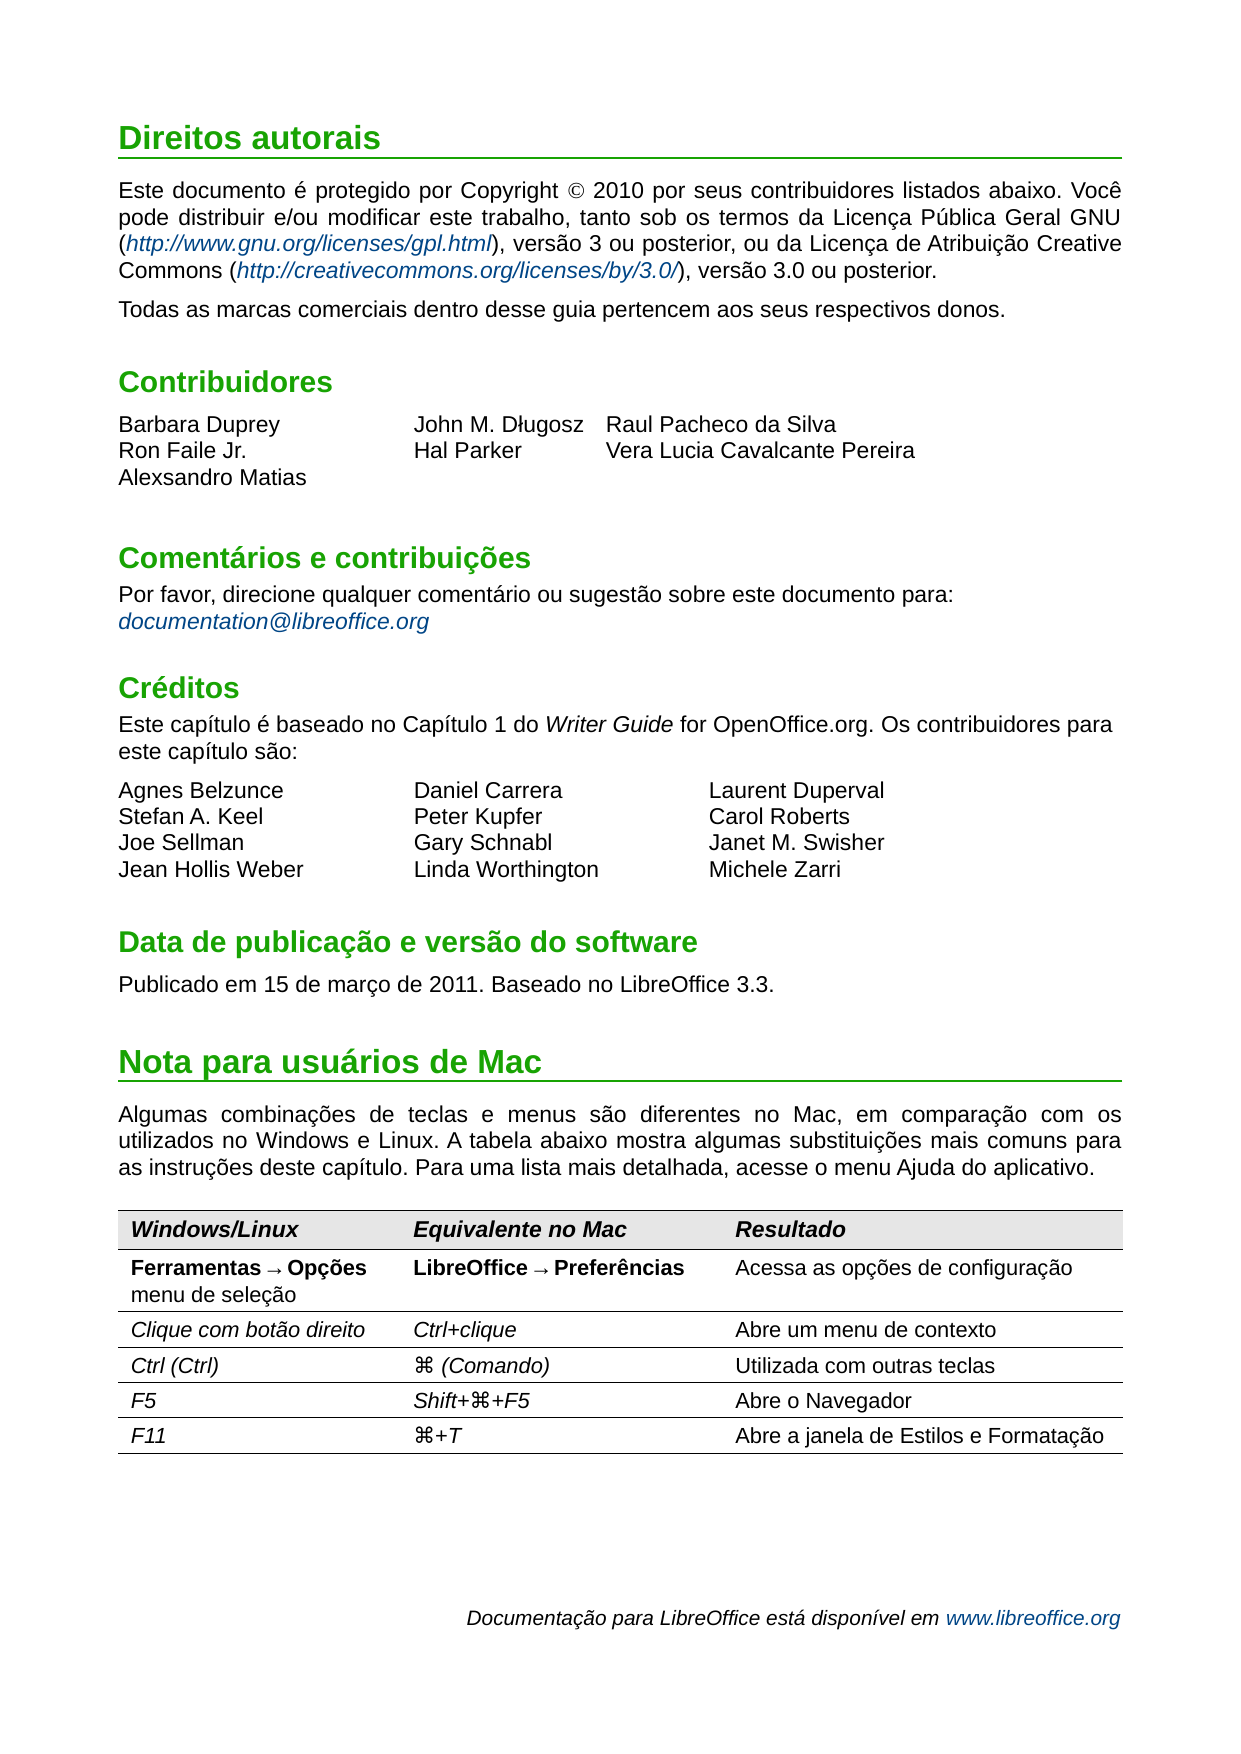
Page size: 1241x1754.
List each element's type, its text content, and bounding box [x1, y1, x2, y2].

text Comentários e contribuições [118, 540, 1122, 574]
text Publicado em 15 de março de 2011. Baseado no LibreOffice 3.3. [118, 971, 1122, 997]
text Por favor, direcione qualquer comentário ou sugestão sobre este documento para: documentation@libreoffice.org [118, 581, 1122, 634]
table_cell F5 [118, 1383, 401, 1417]
table_cell Ctrl (Ctrl) [118, 1348, 401, 1382]
table_cell z+T [401, 1418, 723, 1452]
text Créditos [118, 670, 1122, 705]
text Este documento é protegido por Copyright © 2010 por seus contribuidores listados abaixo. Você pode distribuir e/ou modificar este trabalho, tanto sob os termos da Licença Pública Geral GNU (http://www.gnu.org/licenses/gpl.html), versão 3 ou posterior, ou da Licença de Atribuição Creative Commons (http://creativecommons.org/licenses/by/3.0/), versão 3.0 ou posterior. [118, 177, 1122, 283]
table_cell Shift+z+F5 [401, 1383, 723, 1417]
table_cell Clique com botão direito [118, 1312, 401, 1347]
subtitle Nota para usuários de Mac [118, 1042, 1122, 1080]
table_cell z (Comando) [401, 1348, 723, 1382]
table_cell Utilizada com outras teclas [723, 1348, 1123, 1382]
table_cell Abre o Navegador [723, 1383, 1123, 1417]
text Todas as marcas comerciais dentro desse guia pertencem aos seus respectivos donos. [118, 296, 1122, 322]
table_cell Abre um menu de contexto [723, 1312, 1123, 1347]
text Agnes Belzunce Daniel Carrera Laurent Duperval Stefan A. Keel Peter Kupfer Carol Roberts Joe Sellman Gary Schnabl Janet M. Swisher Jean Hollis Weber Linda Worthington Michele Zarri [118, 777, 1122, 882]
table_cell F11 [118, 1418, 401, 1452]
table_header Windows/Linux [118, 1211, 401, 1249]
table_cell Acessa as opções de configuração [723, 1250, 1123, 1311]
subtitle Direitos autorais [118, 118, 1122, 157]
table_header Resultado [723, 1211, 1123, 1249]
table_cell Ferramentas → Opções menu de seleção [118, 1250, 401, 1311]
text Contribuidores [118, 364, 1122, 398]
table_cell LibreOffice → Preferências [401, 1250, 723, 1311]
text Barbara Duprey John M. Długosz Raul Pacheco da Silva Ron Faile Jr. Hal Parker Vera Lucia Cavalcante Pereira [118, 411, 1122, 463]
text Alexsandro Matias [118, 463, 1122, 490]
table_cell Ctrl+clique [401, 1312, 723, 1347]
text Este capítulo é baseado no Capítulo 1 do Writer Guide for OpenOffice.org. Os contribuidores para este capítulo são: [118, 711, 1122, 764]
text Algumas combinações de teclas e menus são diferentes no Mac, em comparação com os utilizados no Windows e Linux. A tabela abaixo mostra algumas substituições mais comuns para as instruções deste capítulo. Para uma lista mais detalhada, acesse o menu Ajuda do aplicativo. [118, 1101, 1122, 1180]
text Data de publicação e versão do software [118, 924, 1122, 958]
table_cell Abre a janela de Estilos e Formatação [723, 1418, 1123, 1452]
table_header Equivalente no Mac [401, 1211, 723, 1249]
